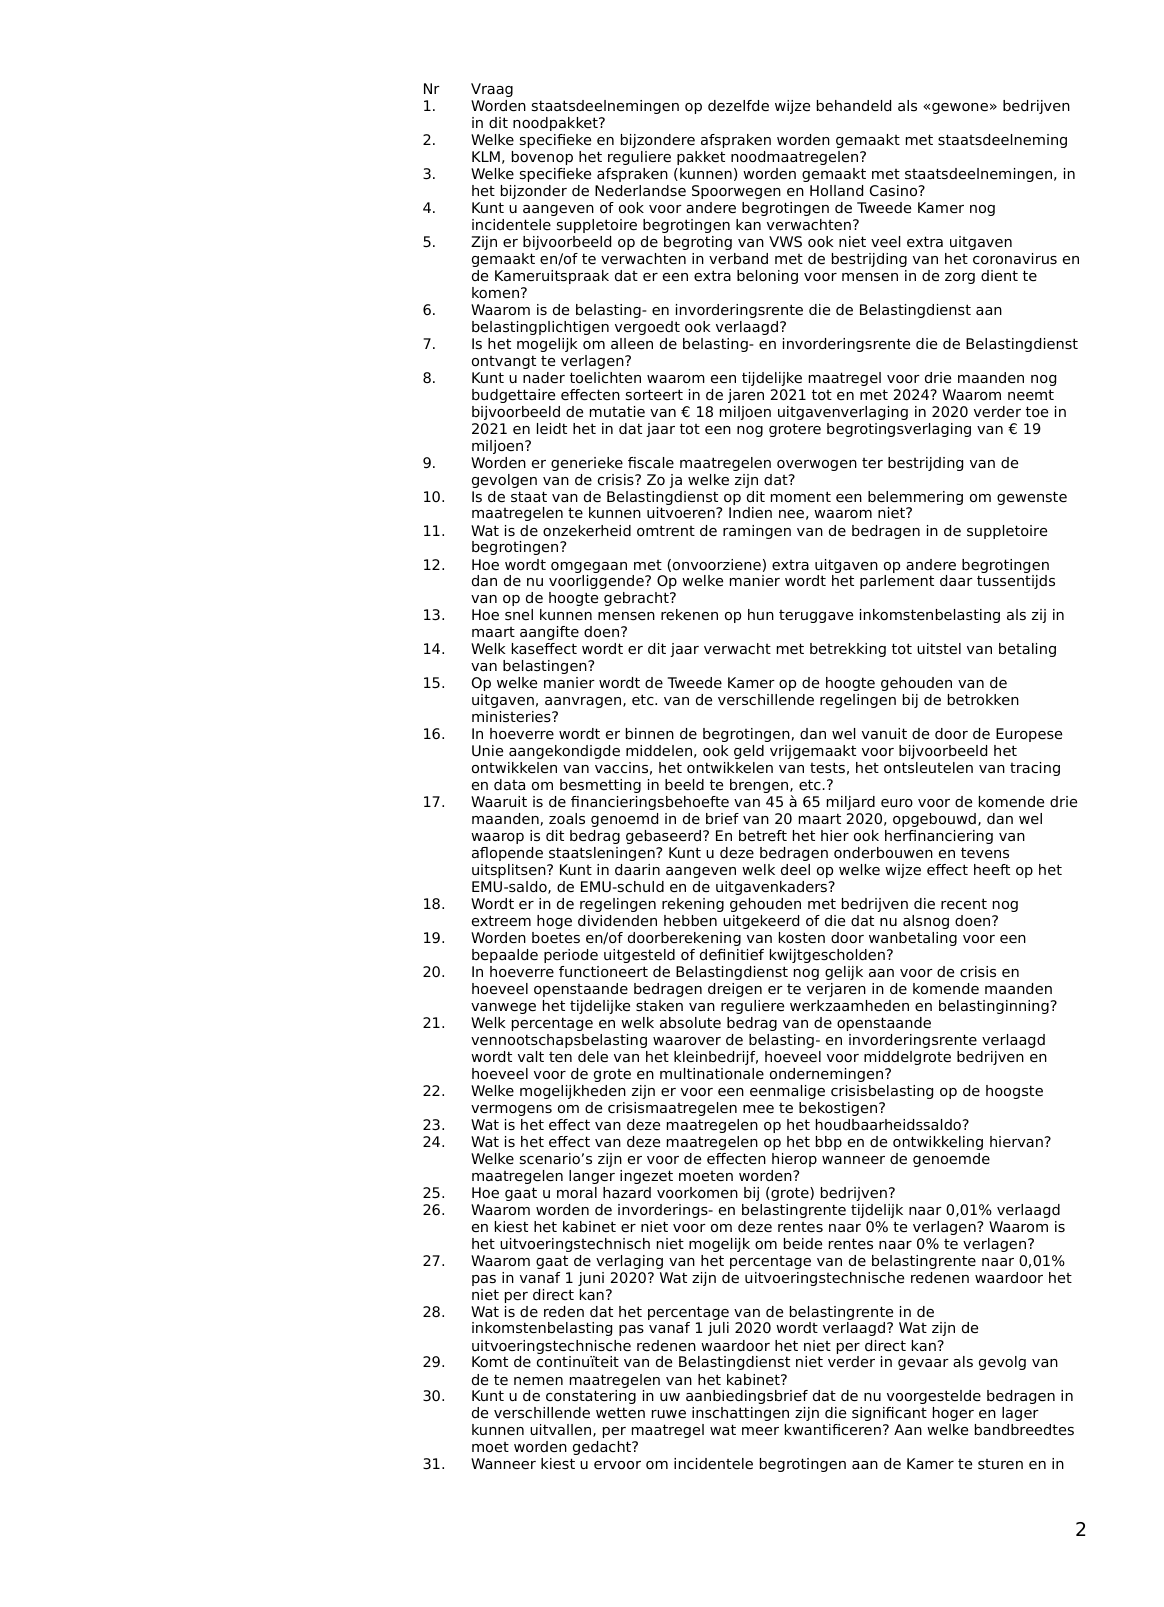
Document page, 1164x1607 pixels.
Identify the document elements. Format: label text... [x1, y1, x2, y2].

table_header Vraag [465, 81, 1087, 98]
table_cell Komt de continuïteit van de Belastingdienst niet verder in gevaar als gevolg van de te nemen maatregelen van het kabinet? [465, 1354, 1087, 1388]
table_cell Waarom gaat de verlaging van het percentage van de belastingrente naar 0,01% pas in vanaf 1 juni 2020? Wat zijn de uitvoeringstechnische redenen waardoor het niet per direct kan? [465, 1253, 1087, 1303]
table_cell Hoe snel kunnen mensen rekenen op hun teruggave inkomstenbelasting als zij in maart aangifte doen? [465, 607, 1087, 641]
table_cell Hoe wordt omgegaan met (onvoorziene) extra uitgaven op andere begrotingen dan de nu voorliggende? Op welke manier wordt het parlement daar tussentijds van op de hoogte gebracht? [465, 556, 1087, 607]
table_cell 5. [422, 234, 465, 302]
table_cell Welke specifieke afspraken (kunnen) worden gemaakt met staatsdeelnemingen, in het bijzonder de Nederlandse Spoorwegen en Holland Casino? [465, 166, 1087, 200]
table_cell Zijn er bijvoorbeeld op de begroting van VWS ook niet veel extra uitgaven gemaakt en/of te verwachten in verband met de bestrijding van het coronavirus en de Kameruitspraak dat er een extra beloning voor mensen in de zorg dient te komen? [465, 234, 1087, 302]
table_cell 24. [422, 1134, 465, 1184]
table_cell Hoe gaat u moral hazard voorkomen bij (grote) bedrijven? [465, 1185, 1087, 1202]
table_cell 7. [422, 336, 465, 369]
table_cell Waarom is de belasting- en invorderingsrente die de Belastingdienst aan belastingplichtigen vergoedt ook verlaagd? [465, 302, 1087, 336]
table_cell 13. [422, 607, 465, 641]
table_cell Op welke manier wordt de Tweede Kamer op de hoogte gehouden van de uitgaven, aanvragen, etc. van de verschillende regelingen bij de betrokken ministeries? [465, 675, 1087, 726]
table_cell 12. [422, 556, 465, 607]
table_cell Wat is het effect van deze maatregelen op het bbp en de ontwikkeling hiervan? Welke scenario’s zijn er voor de effecten hierop wanneer de genoemde maatregelen langer ingezet moeten worden? [465, 1134, 1087, 1184]
table_cell 23. [422, 1117, 465, 1134]
table_cell 6. [422, 302, 465, 336]
table_cell In hoeverre functioneert de Belastingdienst nog gelijk aan voor de crisis en hoeveel openstaande bedragen dreigen er te verjaren in de komende maanden vanwege het tijdelijke staken van reguliere werkzaamheden en belastinginning? [465, 964, 1087, 1015]
table_cell 4. [422, 200, 465, 234]
table_cell 31. [422, 1456, 465, 1473]
table_cell 25. [422, 1185, 465, 1202]
table_cell Kunt u aangeven of ook voor andere begrotingen de Tweede Kamer nog incidentele suppletoire begrotingen kan verwachten? [465, 200, 1087, 234]
table_cell Welke mogelijkheden zijn er voor een eenmalige crisisbelasting op de hoogste vermogens om de crisismaatregelen mee te bekostigen? [465, 1083, 1087, 1117]
table_cell Kunt u de constatering in uw aanbiedingsbrief dat de nu voorgestelde bedragen in de verschillende wetten ruwe inschattingen zijn die significant hoger en lager kunnen uitvallen, per maatregel wat meer kwantificeren? Aan welke bandbreedtes moet worden gedacht? [465, 1388, 1087, 1456]
table_cell Welk percentage en welk absolute bedrag van de openstaande vennootschapsbelasting waarover de belasting- en invorderingsrente verlaagd wordt valt ten dele van het kleinbedrijf, hoeveel voor middelgrote bedrijven en hoeveel voor de grote en multinationale ondernemingen? [465, 1015, 1087, 1083]
table_cell Kunt u nader toelichten waarom een tijdelijke maatregel voor drie maanden nog budgettaire effecten sorteert in de jaren 2021 tot en met 2024? Waarom neemt bijvoorbeeld de mutatie van € 18 miljoen uitgavenverlaging in 2020 verder toe in 2021 en leidt het in dat jaar tot een nog grotere begrotingsverlaging van € 19 miljoen? [465, 370, 1087, 454]
table_cell 18. [422, 896, 465, 930]
table_cell 3. [422, 166, 465, 200]
table_cell Is de staat van de Belastingdienst op dit moment een belemmering om gewenste maatregelen te kunnen uitvoeren? Indien nee, waarom niet? [465, 489, 1087, 522]
table_header Nr [422, 81, 465, 98]
table_cell Worden staatsdeelnemingen op dezelfde wijze behandeld als «gewone» bedrijven in dit noodpakket? [465, 98, 1087, 132]
table_cell Is het mogelijk om alleen de belasting- en invorderingsrente die de Belastingdienst ontvangt te verlagen? [465, 336, 1087, 369]
table_cell Worden boetes en/of doorberekening van kosten door wanbetaling voor een bepaalde periode uitgesteld of definitief kwijtgescholden? [465, 930, 1087, 964]
table_cell 21. [422, 1015, 465, 1083]
table_cell 15. [422, 675, 465, 726]
table_cell Wordt er in de regelingen rekening gehouden met bedrijven die recent nog extreem hoge dividenden hebben uitgekeerd of die dat nu alsnog doen? [465, 896, 1087, 930]
table_cell Welk kaseffect wordt er dit jaar verwacht met betrekking tot uitstel van betaling van belastingen? [465, 641, 1087, 675]
table_cell Worden er generieke fiscale maatregelen overwogen ter bestrijding van de gevolgen van de crisis? Zo ja welke zijn dat? [465, 455, 1087, 488]
table_cell Waarom worden de invorderings- en belastingrente tijdelijk naar 0,01% verlaagd en kiest het kabinet er niet voor om deze rentes naar 0% te verlagen? Waarom is het uitvoeringstechnisch niet mogelijk om beide rentes naar 0% te verlagen? [465, 1202, 1087, 1252]
table_cell 28. [422, 1304, 465, 1354]
table_cell 29. [422, 1354, 465, 1388]
table_cell Wanneer kiest u ervoor om incidentele begrotingen aan de Kamer te sturen en in [465, 1456, 1087, 1473]
table_cell 14. [422, 641, 465, 675]
table_cell 9. [422, 455, 465, 488]
table_cell 16. [422, 726, 465, 794]
table_cell 20. [422, 964, 465, 1015]
table_cell 19. [422, 930, 465, 964]
table_cell Wat is de onzekerheid omtrent de ramingen van de bedragen in de suppletoire begrotingen? [465, 523, 1087, 556]
table_cell Welke specifieke en bijzondere afspraken worden gemaakt met staatsdeelneming KLM, bovenop het reguliere pakket noodmaatregelen? [465, 132, 1087, 166]
table_cell 30. [422, 1388, 465, 1456]
table_cell 17. [422, 794, 465, 896]
table_cell Waaruit is de financieringsbehoefte van 45 à 65 miljard euro voor de komende drie maanden, zoals genoemd in de brief van 20 maart 2020, opgebouwd, dan wel waarop is dit bedrag gebaseerd? En betreft het hier ook herfinanciering van aflopende staatsleningen? Kunt u deze bedragen onderbouwen en tevens uitsplitsen? Kunt in daarin aangeven welk deel op welke wijze effect heeft op het EMU-saldo, de EMU-schuld en de uitgavenkaders? [465, 794, 1087, 896]
table_cell 22. [422, 1083, 465, 1117]
table_cell In hoeverre wordt er binnen de begrotingen, dan wel vanuit de door de Europese Unie aangekondigde middelen, ook geld vrijgemaakt voor bijvoorbeeld het ontwikkelen van vaccins, het ontwikkelen van tests, het ontsleutelen van tracing en data om besmetting in beeld te brengen, etc.? [465, 726, 1087, 794]
table_cell Wat is het effect van deze maatregelen op het houdbaarheidssaldo? [465, 1117, 1087, 1134]
table_cell 27. [422, 1253, 465, 1303]
table_cell 8. [422, 370, 465, 454]
table_cell 1. [422, 98, 465, 132]
table_cell Wat is de reden dat het percentage van de belastingrente in de inkomstenbelasting pas vanaf 1 juli 2020 wordt verlaagd? Wat zijn de uitvoeringstechnische redenen waardoor het niet per direct kan? [465, 1304, 1087, 1354]
table_cell 11. [422, 523, 465, 556]
table_cell 26. [422, 1202, 465, 1252]
table_cell 10. [422, 489, 465, 522]
table_cell 2. [422, 132, 465, 166]
